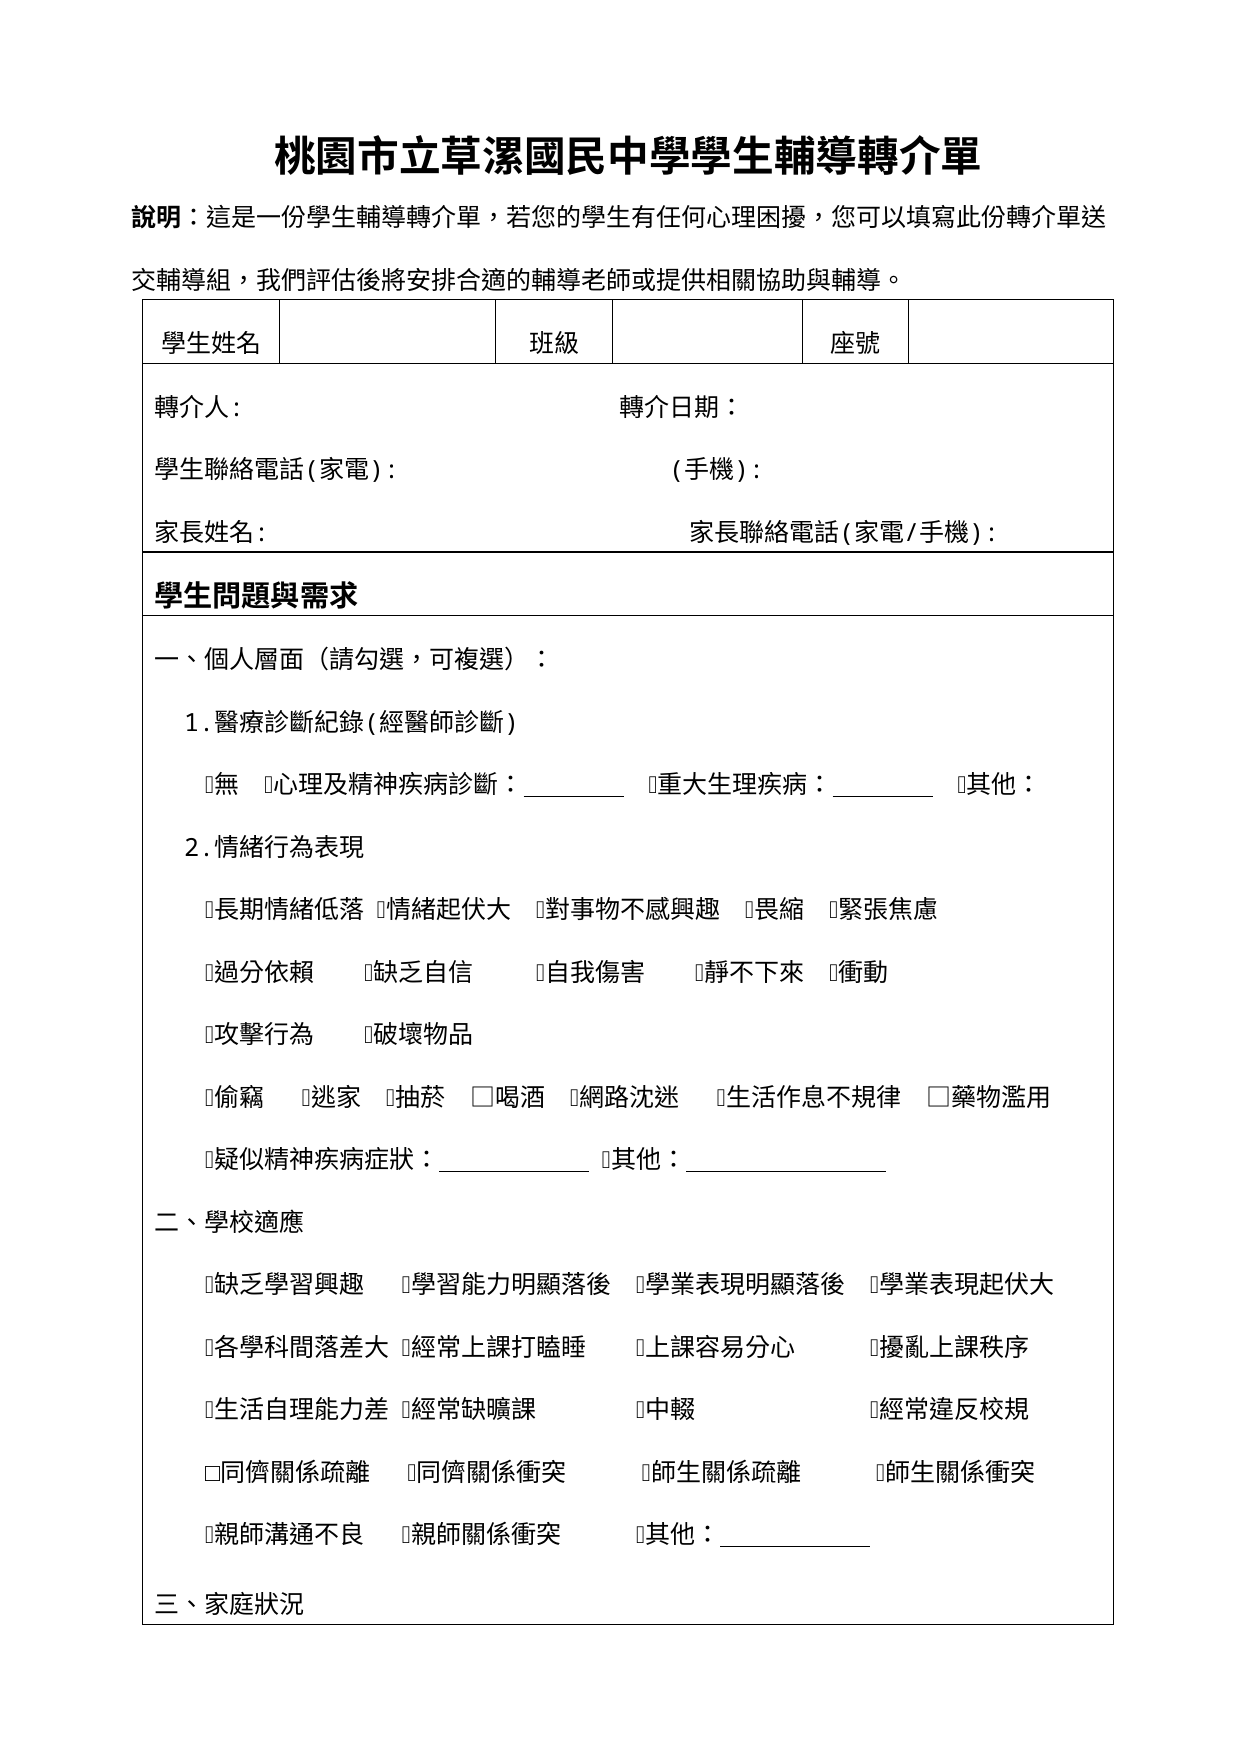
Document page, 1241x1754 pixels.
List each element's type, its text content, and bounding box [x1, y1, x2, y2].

table_header 班級 [496, 300, 612, 363]
table_header [909, 300, 1113, 363]
table_header 座號 [803, 300, 908, 363]
text 桃園市立草漯國民中學學生輔導轉介單 [131, 112, 1125, 174]
table_header [280, 300, 495, 363]
table_header 學生姓名 [143, 300, 279, 363]
table_cell 轉介人: 轉介日期： 學生聯絡電話(家電): (手機): 家長姓名: 家長聯絡電話(家電/手機): [143, 364, 1113, 551]
text 說明：這是一份學生輔導轉介單，若您的學生有任何心理困擾，您可以填寫此份轉介單送交輔導組，我們評估後將安排合適的輔導老師或提供相關協助與輔導。 [131, 174, 1125, 299]
table_cell 學生問題與需求 [143, 553, 1113, 615]
table_header [613, 300, 802, 363]
table_cell 一、個人層面（請勾選，可複選）： 1.醫療診斷紀錄(經醫師診斷) 無 心理及精神疾病診斷： 重大生理疾病： 其他： 2.情緒行為表現 長期情緒低落 情緒起伏大 對事物不感興趣 畏縮 緊張焦慮 過分依賴 缺乏自信 自我傷害 靜不下來 衝動 攻擊行為 破壞物品 偷竊 逃家 抽菸 □喝酒 網路沈迷 生活作息不規律 □藥物濫用 疑似精神疾病症狀： 其他： 二、學校適應 缺乏學習興趣 學習能力明顯落後 學業表現明顯落後 學業表現起伏大 各學科間落差大 經常上課打瞌睡 上課容易分心 擾亂上課秩序 生活自理能力差 經常缺曠課 中輟 經常違反校規 □同儕關係疏離 同儕關係衝突 師生關係疏離 師生關係衝突 親師溝通不良 親師關係衝突 其他： 三、家庭狀況 [143, 616, 1113, 1623]
